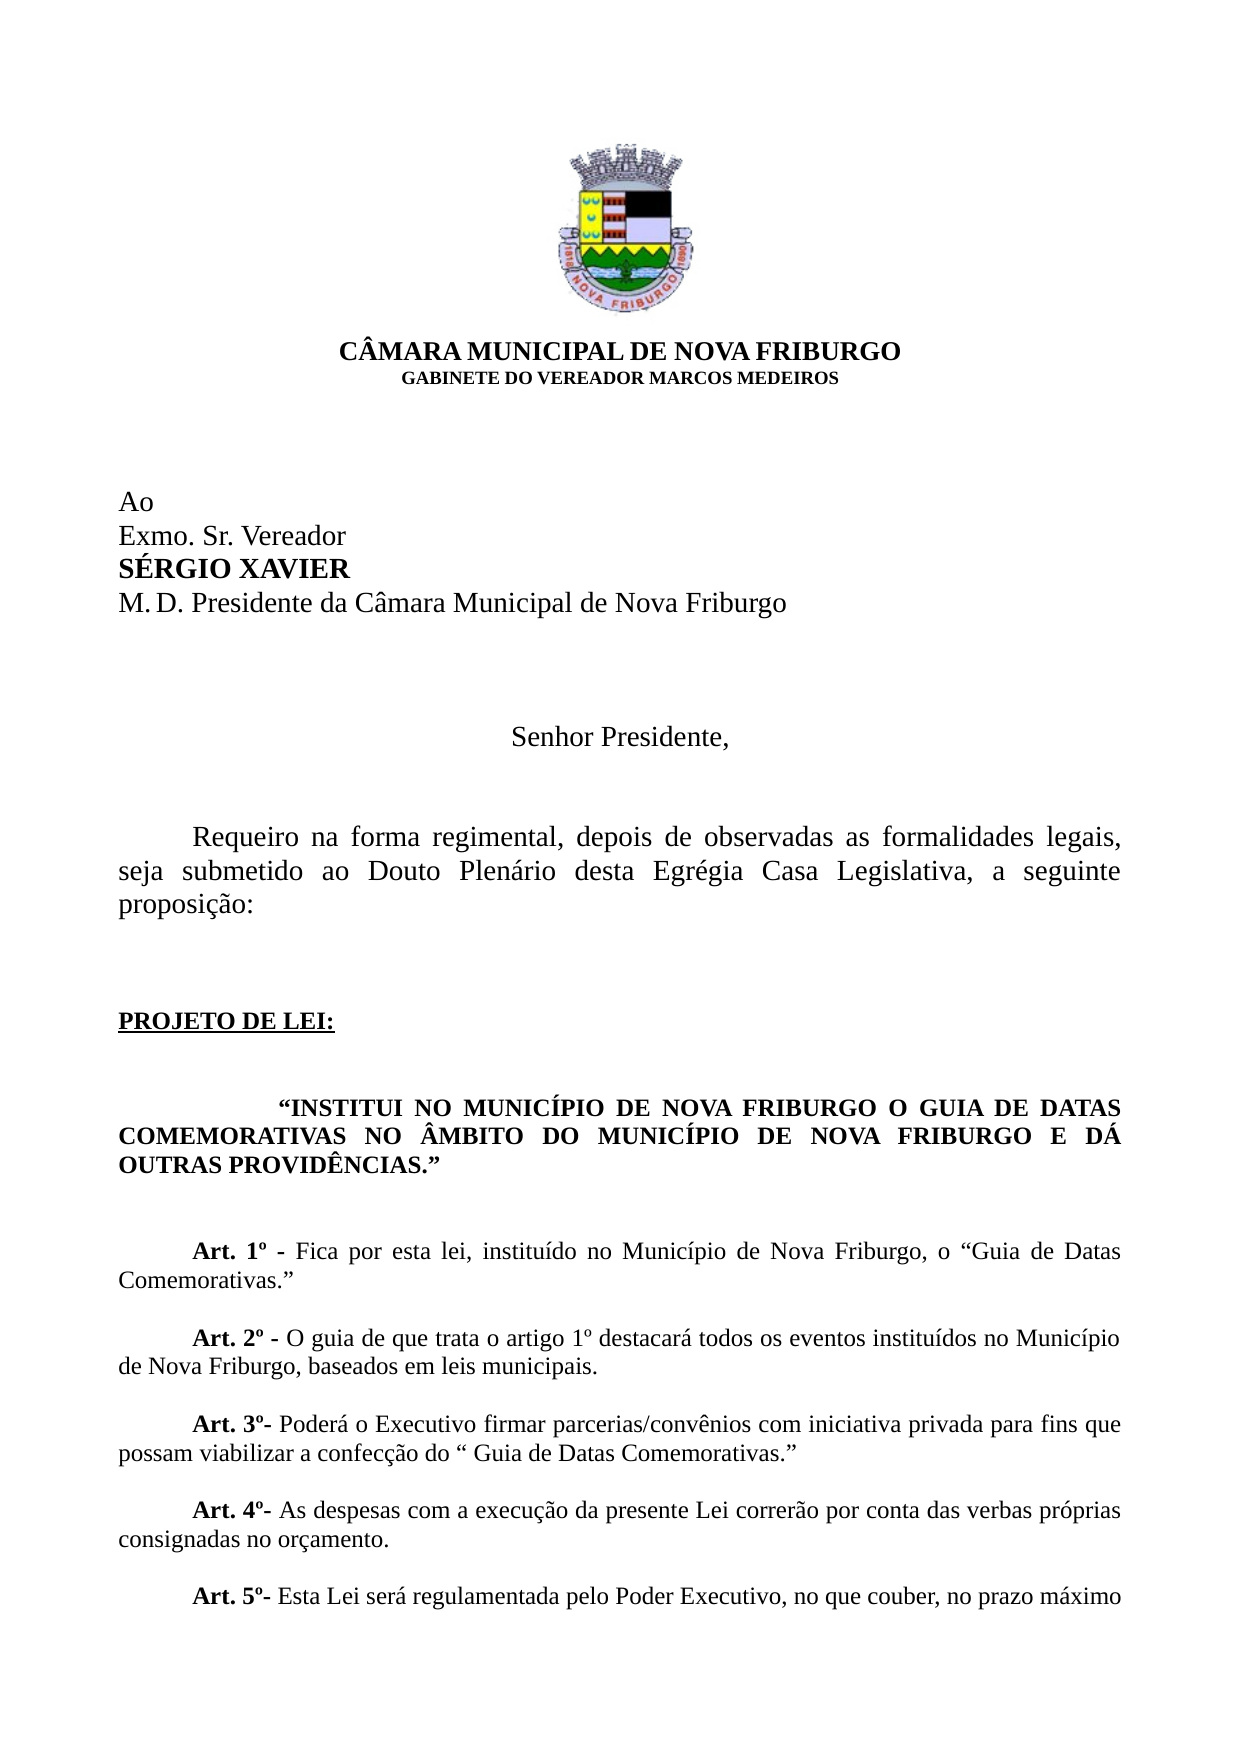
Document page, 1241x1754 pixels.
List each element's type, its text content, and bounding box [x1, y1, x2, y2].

picture [537, 127, 703, 327]
text GABINETE DO VEREADOR MARCOS MEDEIROS [118, 367, 1122, 388]
text Ao [118, 484, 1122, 518]
text Requeiro na forma regimental, depois de observadas as formalidades legais, seja submetido ao Douto Plenário desta Egrégia Casa Legislativa, a seguinte proposição: [118, 819, 1122, 920]
text Art. 1º - Fica por esta lei, instituído no Município de Nova Friburgo, o “Guia de Datas Comemorativas.” [118, 1236, 1122, 1294]
text Art. 4º- As despesas com a execução da presente Lei correrão por conta das verbas próprias consignadas no orçamento. [118, 1495, 1122, 1553]
text Exmo. Sr. Vereador [118, 518, 1122, 551]
text Art. 2º - O guia de que trata o artigo 1º destacará todos os eventos instituídos no Município de Nova Friburgo, baseados em leis municipais. [118, 1323, 1122, 1380]
text SÉRGIO XAVIER [118, 551, 1122, 585]
list D. Presidente da Câmara Municipal de Nova Friburgo [118, 585, 1122, 618]
text CÂMARA MUNICIPAL DE NOVA FRIBURGO [118, 335, 1122, 367]
text Art. 3º- Poderá o Executivo firmar parcerias/convênios com iniciativa privada para fins que possam viabilizar a confecção do “ Guia de Datas Comemorativas.” [118, 1409, 1122, 1466]
text PROJETO DE LEI: [118, 1006, 1122, 1035]
text Senhor Presidente, [118, 719, 1122, 752]
text “INSTITUI NO MUNICÍPIO DE NOVA FRIBURGO O GUIA DE DATAS COMEMORATIVAS NO ÂMBITO DO MUNICÍPIO DE NOVA FRIBURGO E DÁ OUTRAS PROVIDÊNCIAS.” [118, 1093, 1122, 1179]
text Art. 5º- Esta Lei será regulamentada pelo Poder Executivo, no que couber, no prazo máximo [118, 1581, 1122, 1610]
